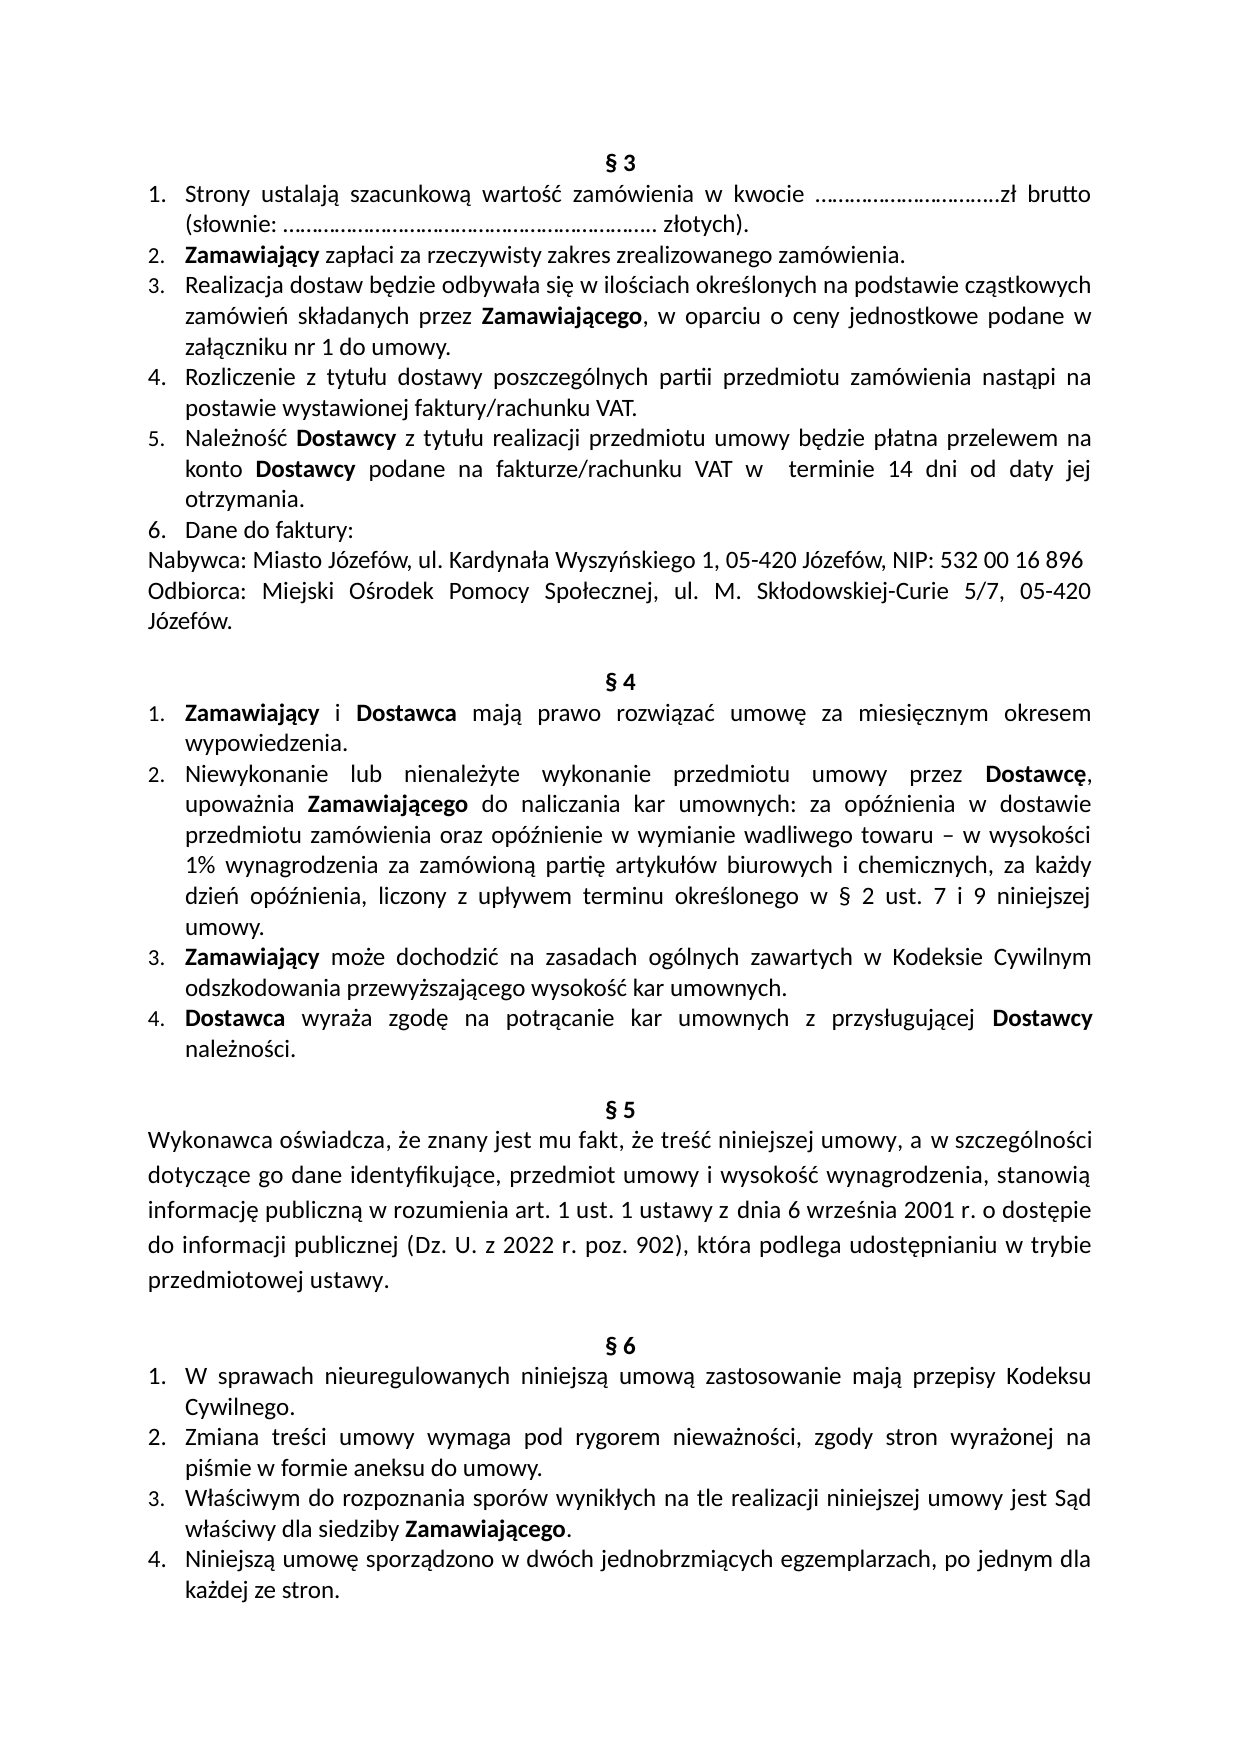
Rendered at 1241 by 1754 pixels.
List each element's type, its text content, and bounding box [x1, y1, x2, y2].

list Odbiorca: Miejski Ośrodek Pomocy Społecznej, ul. M. Skłodowskiej-Curie 5/7, 05-420 Józefów. [148, 575, 1093, 636]
list W sprawach nieuregulowanych niniejszą umową zastosowanie mają przepisy Kodeksu Cywilnego. [148, 1360, 1093, 1421]
list Zamawiający zapłaci za rzeczywisty zakres zrealizowanego zamówienia. [148, 239, 1093, 270]
list Nabywca: Miasto Józefów, ul. Kardynała Wyszyńskiego 1, 05-420 Józefów, NIP: 532 00 16 896 [148, 544, 1093, 575]
list Dostawca wyraża zgodę na potrącanie kar umownych z przysługującej Dostawcy należności. [148, 1002, 1093, 1063]
list Realizacja dostaw będzie odbywała się w ilościach określonych na podstawie cząstkowych zamówień składanych przez Zamawiającego, w oparciu o ceny jednostkowe podane w załączniku nr 1 do umowy. [148, 270, 1093, 361]
list Niniejszą umowę sporządzono w dwóch jednobrzmiących egzemplarzach, po jednym dla każdej ze stron. [148, 1543, 1093, 1604]
text § 6 [148, 1330, 1093, 1360]
list Należność Dostawcy z tytułu realizacji przedmiotu umowy będzie płatna przelewem na konto Dostawcy podane na fakturze/rachunku VAT w terminie 14 dni od daty jej otrzymania. [148, 422, 1093, 514]
list Zmiana treści umowy wymaga pod rygorem nieważności, zgody stron wyrażonej na piśmie w formie aneksu do umowy. [148, 1421, 1093, 1482]
list Dane do faktury: [148, 514, 1093, 544]
list Właściwym do rozpoznania sporów wynikłych na tle realizacji niniejszej umowy jest Sąd właściwy dla siedziby Zamawiającego. [148, 1482, 1093, 1543]
list Zamawiający może dochodzić na zasadach ogólnych zawartych w Kodeksie Cywilnym odszkodowania przewyższającego wysokość kar umownych. [148, 941, 1093, 1002]
list Zamawiający i Dostawca mają prawo rozwiązać umowę za miesięcznym okresem wypowiedzenia. [148, 697, 1093, 758]
list § 4 [148, 666, 1093, 697]
text Wykonawca oświadcza, że znany jest mu fakt, że treść niniejszej umowy, a w szczególności dotyczące go dane identyfikujące, przedmiot umowy i wysokość wynagrodzenia, stanowią informację publiczną w rozumienia art. 1 ust. 1 ustawy z dnia 6 września 2001 r. o dostępie do informacji publicznej (Dz. U. z 2022 r. poz. 902), która podlega udostępnianiu w trybie przedmiotowej ustawy. [148, 1124, 1093, 1295]
list § 5 [148, 1094, 1093, 1124]
list Rozliczenie z tytułu dostawy poszczególnych partii przedmiotu zamówienia nastąpi na postawie wystawionej faktury/rachunku VAT. [148, 361, 1093, 422]
list Strony ustalają szacunkową wartość zamówienia w kwocie …………………………..zł brutto (słownie: ……………………………………………………….. złotych). [148, 178, 1093, 239]
list Niewykonanie lub nienależyte wykonanie przedmiotu umowy przez Dostawcę, upoważnia Zamawiającego do naliczania kar umownych: za opóźnienia w dostawie przedmiotu zamówienia oraz opóźnienie w wymianie wadliwego towaru – w wysokości 1% wynagrodzenia za zamówioną partię artykułów biurowych i chemicznych, za każdy dzień opóźnienia, liczony z upływem terminu określonego w § 2 ust. 7 i 9 niniejszej umowy. [148, 758, 1093, 941]
text § 3 [148, 148, 1093, 178]
